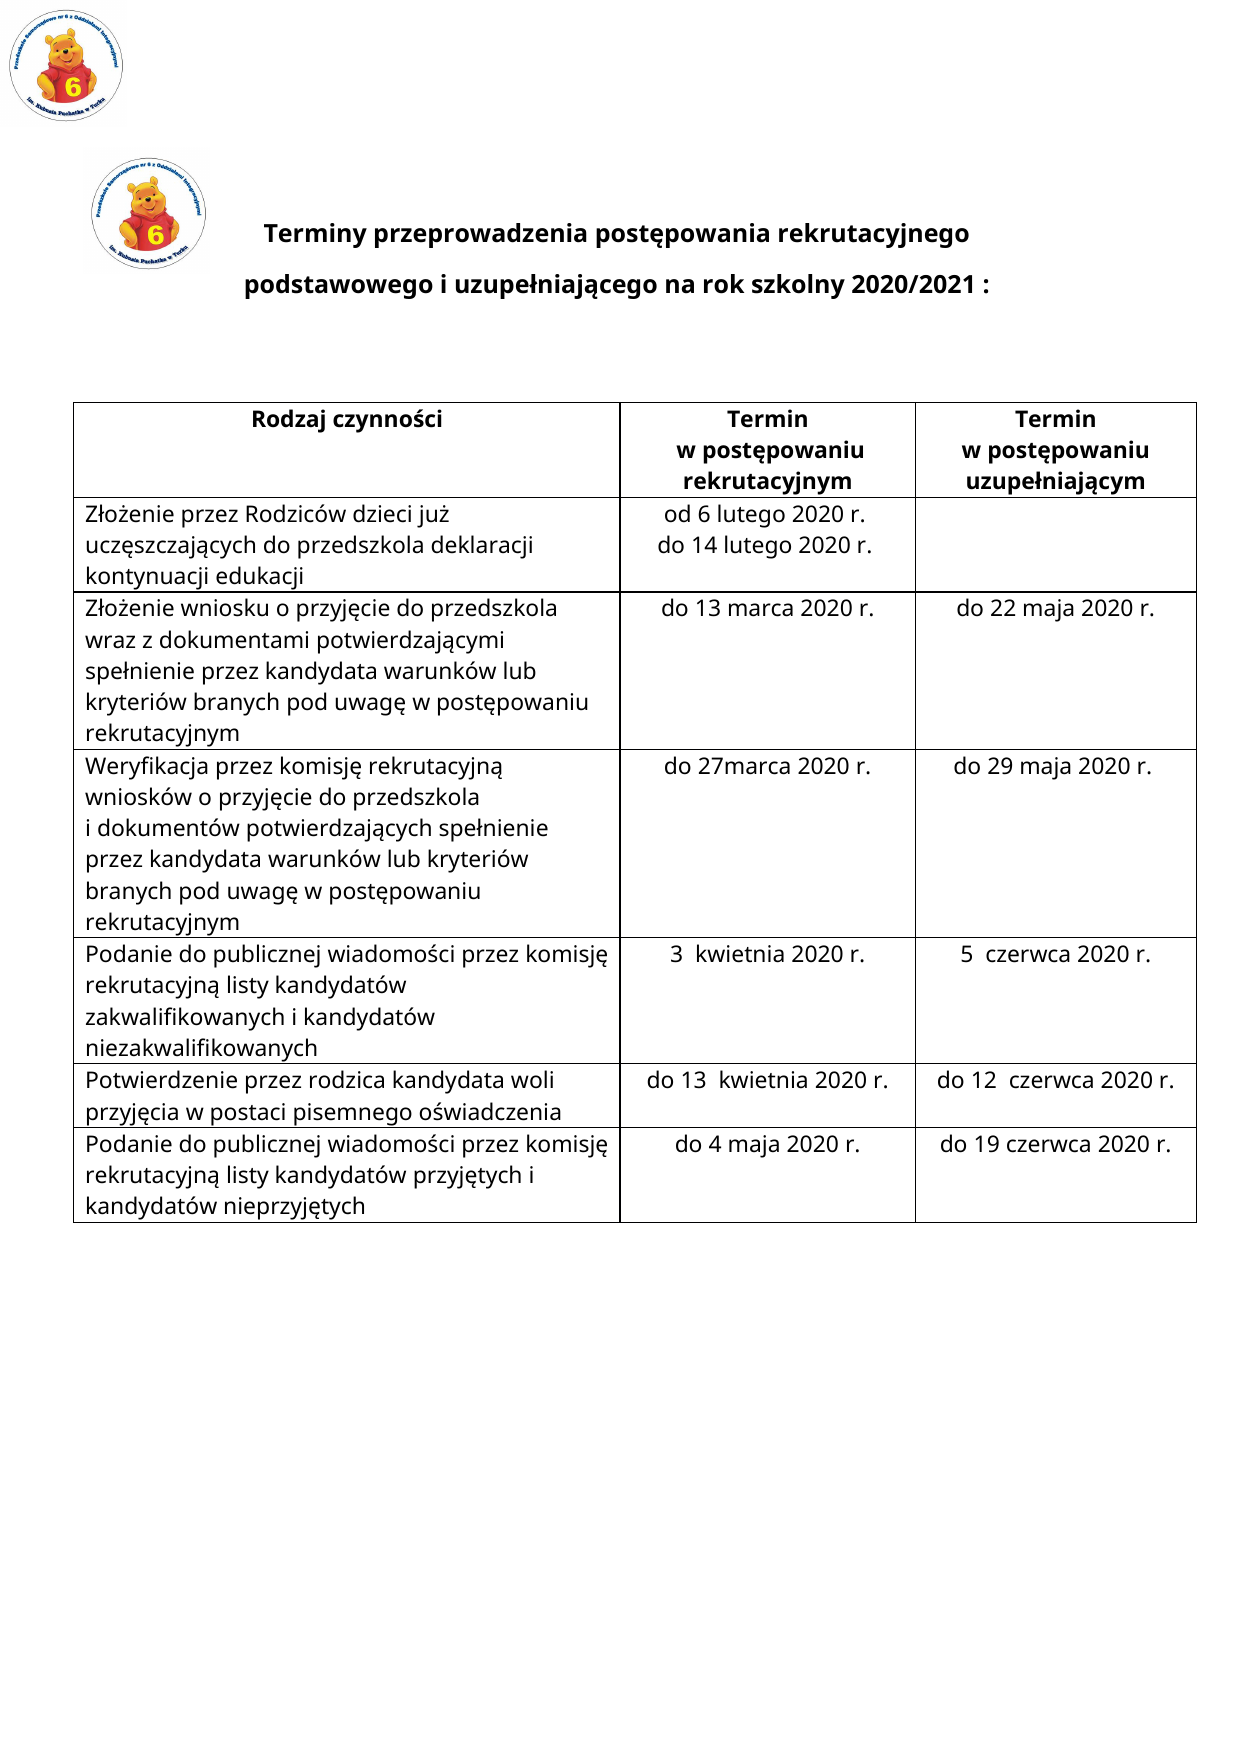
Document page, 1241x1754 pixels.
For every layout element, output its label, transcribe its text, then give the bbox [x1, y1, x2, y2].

table_cell do 12 czerwca 2020 r. [916, 1064, 1196, 1127]
table_cell 5 czerwca 2020 r. [916, 938, 1196, 1063]
table_cell do 13 kwietnia 2020 r. [621, 1064, 915, 1127]
text Terminy przeprowadzenia postępowania rekrutacyjnego podstawowego i uzupełniającego na rok szkolny 2020/2021 : [148, 215, 1093, 300]
table_cell Potwierdzenie przez rodzica kandydata woli przyjęcia w postaci pisemnego oświadczenia [74, 1064, 619, 1127]
table_cell od 6 lutego 2020 r. do 14 lutego 2020 r. [621, 498, 915, 591]
table_cell Podanie do publicznej wiadomości przez komisję rekrutacyjną listy kandydatów zakwalifikowanych i kandydatów niezakwalifikowanych [74, 938, 619, 1063]
table_header Termin w postępowaniu rekrutacyjnym [621, 403, 915, 497]
table_cell Złożenie wniosku o przyjęcie do przedszkola wraz z dokumentami potwierdzającymi spełnienie przez kandydata warunków lub kryteriów branych pod uwagę w postępowaniu rekrutacyjnym [74, 593, 619, 749]
table_cell [916, 498, 1196, 591]
table_cell do 19 czerwca 2020 r. [916, 1128, 1196, 1222]
table_cell do 13 marca 2020 r. [621, 593, 915, 749]
table_header Termin w postępowaniu uzupełniającym [916, 403, 1196, 497]
table_cell do 29 maja 2020 r. [916, 750, 1196, 937]
table_cell 3 kwietnia 2020 r. [621, 938, 915, 1063]
table_cell do 22 maja 2020 r. [916, 593, 1196, 749]
table_cell do 4 maja 2020 r. [621, 1128, 915, 1222]
table_cell Weryfikacja przez komisję rekrutacyjną wniosków o przyjęcie do przedszkola i dokumentów potwierdzających spełnienie przez kandydata warunków lub kryteriów branych pod uwagę w postępowaniu rekrutacyjnym [74, 750, 619, 937]
table_header Rodzaj czynności [74, 403, 619, 497]
table_cell do 27marca 2020 r. [621, 750, 915, 937]
table_cell Podanie do publicznej wiadomości przez komisję rekrutacyjną listy kandydatów przyjętych i kandydatów nieprzyjętych [74, 1128, 619, 1222]
table_cell Złożenie przez Rodziców dzieci już uczęszczających do przedszkola deklaracji kontynuacji edukacji [74, 498, 619, 591]
